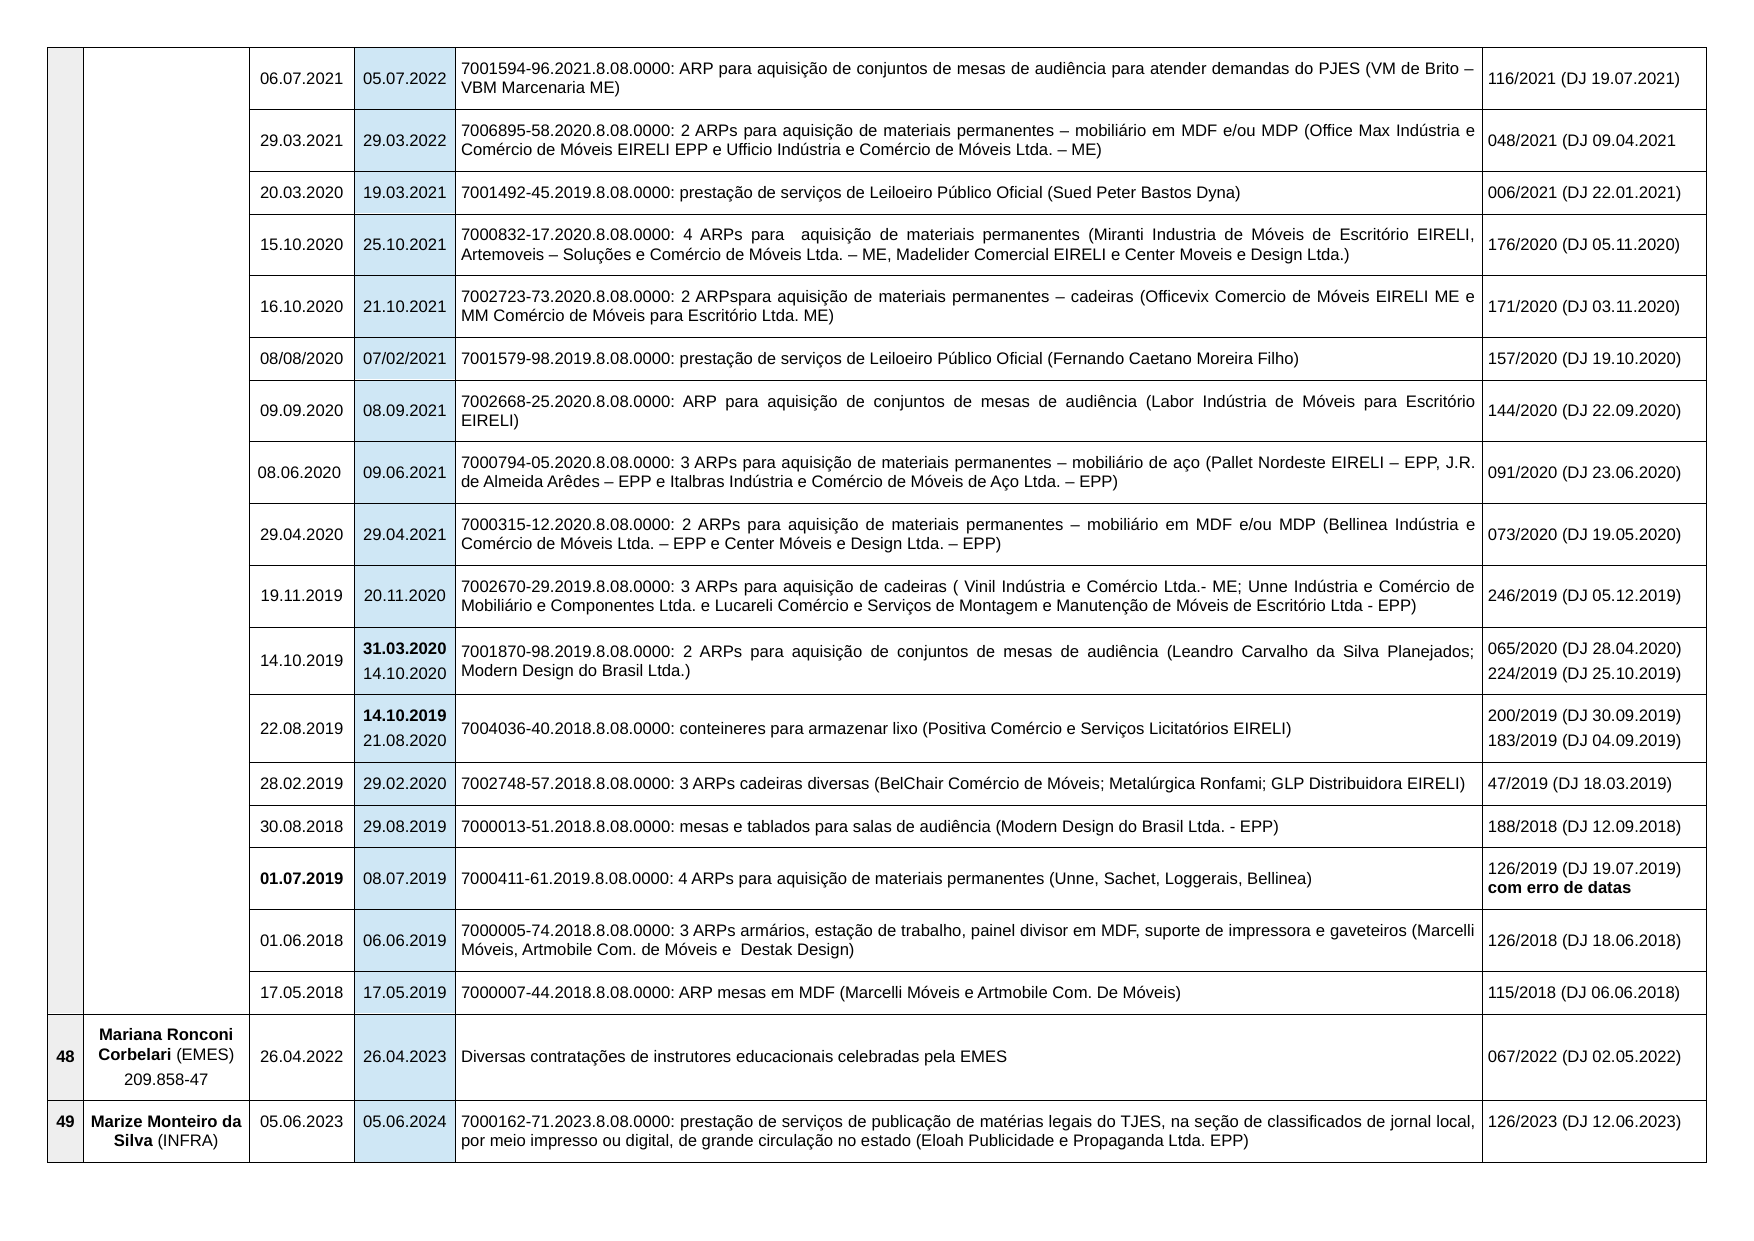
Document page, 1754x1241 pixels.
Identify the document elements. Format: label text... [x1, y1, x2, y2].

table_cell 30.08.2018 [250, 806, 354, 847]
table_cell 7000162-71.2023.8.08.0000: prestação de serviços de publicação de matérias legais do TJES, na seção de classificados de jornal local, por meio impresso ou digital, de grande circulação no estado (Eloah Publicidade e Propaganda Ltda. EPP) [456, 1101, 1482, 1162]
table_cell 09.09.2020 [250, 381, 354, 441]
table_cell 7001594-96.2021.8.08.0000: ARP para aquisição de conjuntos de mesas de audiência para atender demandas do PJES (VM de Brito – VBM Marcenaria ME) [456, 48, 1482, 109]
table_cell 7006895-58.2020.8.08.0000: 2 ARPs para aquisição de materiais permanentes – mobiliário em MDF e/ou MDP (Office Max Indústria e Comércio de Móveis EIRELI EPP e Ufficio Indústria e Comércio de Móveis Ltda. – ME) [456, 110, 1482, 171]
table_cell 15.10.2020 [250, 215, 354, 275]
table_cell 7000007-44.2018.8.08.0000: ARP mesas em MDF (Marcelli Móveis e Artmobile Com. De Móveis) [456, 972, 1482, 1013]
table_cell 16.10.2020 [250, 276, 354, 337]
table_cell 25.10.2021 [355, 215, 455, 275]
table_cell 29.03.2021 [250, 110, 354, 171]
table_cell 126/2018 (DJ 18.06.2018) [1483, 910, 1706, 971]
table_cell 28.02.2019 [250, 763, 354, 805]
table_cell 31.03.2020 14.10.2020 [355, 628, 455, 694]
table_cell 048/2021 (DJ 09.04.2021 [1483, 110, 1706, 171]
table_cell 7002668-25.2020.8.08.0000: ARP para aquisição de conjuntos de mesas de audiência (Labor Indústria de Móveis para Escritório EIRELI) [456, 381, 1482, 441]
table_cell 7001492-45.2019.8.08.0000: prestação de serviços de Leiloeiro Público Oficial (Sued Peter Bastos Dyna) [456, 172, 1482, 213]
table_cell 126/2023 (DJ 12.06.2023) [1483, 1101, 1706, 1162]
table_cell 116/2021 (DJ 19.07.2021) [1483, 48, 1706, 109]
table_cell 01.06.2018 [250, 910, 354, 971]
table_cell 20.03.2020 [250, 172, 354, 213]
table_cell 22.08.2019 [250, 695, 354, 762]
table_cell 067/2022 (DJ 02.05.2022) [1483, 1015, 1706, 1100]
table_cell 49 [48, 1101, 83, 1162]
table_cell 7000832-17.2020.8.08.0000: 4 ARPs para aquisição de materiais permanentes (Miranti Industria de Móveis de Escritório EIRELI, Artemoveis – Soluções e Comércio de Móveis Ltda. – ME, Madelider Comercial EIRELI e Center Moveis e Design Ltda.) [456, 215, 1482, 275]
table_cell 7000013-51.2018.8.08.0000: mesas e tablados para salas de audiência (Modern Design do Brasil Ltda. - EPP) [456, 806, 1482, 847]
table_cell 7001579-98.2019.8.08.0000: prestação de serviços de Leiloeiro Público Oficial (Fernando Caetano Moreira Filho) [456, 338, 1482, 379]
table_cell 14.10.2019 21.08.2020 [355, 695, 455, 762]
table_cell 7000411-61.2019.8.08.0000: 4 ARPs para aquisição de materiais permanentes (Unne, Sachet, Loggerais, Bellinea) [456, 848, 1482, 909]
table_cell 006/2021 (DJ 22.01.2021) [1483, 172, 1706, 213]
table_cell 19.11.2019 [250, 566, 354, 627]
table_cell 7000315-12.2020.8.08.0000: 2 ARPs para aquisição de materiais permanentes – mobiliário em MDF e/ou MDP (Bellinea Indústria e Comércio de Móveis Ltda. – EPP e Center Móveis e Design Ltda. – EPP) [456, 504, 1482, 565]
table_cell 157/2020 (DJ 19.10.2020) [1483, 338, 1706, 379]
table_cell 7000794-05.2020.8.08.0000: 3 ARPs para aquisição de materiais permanentes – mobiliário de aço (Pallet Nordeste EIRELI – EPP, J.R. de Almeida Arêdes – EPP e Italbras Indústria e Comércio de Móveis de Aço Ltda. – EPP) [456, 442, 1482, 503]
table_cell 08.07.2019 [355, 848, 455, 909]
table_cell 29.08.2019 [355, 806, 455, 847]
table_cell 7002748-57.2018.8.08.0000: 3 ARPs cadeiras diversas (BelChair Comércio de Móveis; Metalúrgica Ronfami; GLP Distribuidora EIRELI) [456, 763, 1482, 805]
table_cell 171/2020 (DJ 03.11.2020) [1483, 276, 1706, 337]
table_cell 144/2020 (DJ 22.09.2020) [1483, 381, 1706, 441]
table_cell 091/2020 (DJ 23.06.2020) [1483, 442, 1706, 503]
table_cell 20.11.2020 [355, 566, 455, 627]
table_cell Diversas contratações de instrutores educacionais celebradas pela EMES [456, 1015, 1482, 1100]
table_cell 05.07.2022 [355, 48, 455, 109]
table_cell 246/2019 (DJ 05.12.2019) [1483, 566, 1706, 627]
table_cell [84, 48, 249, 1013]
table_cell 08/08/2020 [250, 338, 354, 379]
table_cell 14.10.2019 [250, 628, 354, 694]
table_cell 7002723-73.2020.8.08.0000: 2 ARPspara aquisição de materiais permanentes – cadeiras (Officevix Comercio de Móveis EIRELI ME e MM Comércio de Móveis para Escritório Ltda. ME) [456, 276, 1482, 337]
table_cell 200/2019 (DJ 30.09.2019) 183/2019 (DJ 04.09.2019) [1483, 695, 1706, 762]
table_cell 47/2019 (DJ 18.03.2019) [1483, 763, 1706, 805]
table_cell 05.06.2024 [355, 1101, 455, 1162]
table_cell 17.05.2018 [250, 972, 354, 1013]
table_cell 7004036-40.2018.8.08.0000: conteineres para armazenar lixo (Positiva Comércio e Serviços Licitatórios EIRELI) [456, 695, 1482, 762]
table_cell 126/2019 (DJ 19.07.2019) com erro de datas [1483, 848, 1706, 909]
table_cell 176/2020 (DJ 05.11.2020) [1483, 215, 1706, 275]
table_cell 05.06.2023 [250, 1101, 354, 1162]
table_cell Marize Monteiro da Silva (INFRA) [84, 1101, 249, 1162]
table_cell 21.10.2021 [355, 276, 455, 337]
table_cell 08.06.2020 [250, 442, 354, 503]
table_cell 01.07.2019 [250, 848, 354, 909]
table_cell 29.04.2020 [250, 504, 354, 565]
table_cell 7001870-98.2019.8.08.0000: 2 ARPs para aquisição de conjuntos de mesas de audiência (Leandro Carvalho da Silva Planejados; Modern Design do Brasil Ltda.) [456, 628, 1482, 694]
table_cell 29.03.2022 [355, 110, 455, 171]
table_cell 188/2018 (DJ 12.09.2018) [1483, 806, 1706, 847]
table_cell 073/2020 (DJ 19.05.2020) [1483, 504, 1706, 565]
table_cell 09.06.2021 [355, 442, 455, 503]
table_cell 48 [48, 1015, 83, 1100]
table_cell 7000005-74.2018.8.08.0000: 3 ARPs armários, estação de trabalho, painel divisor em MDF, suporte de impressora e gaveteiros (Marcelli Móveis, Artmobile Com. de Móveis e Destak Design) [456, 910, 1482, 971]
table_cell 06.07.2021 [250, 48, 354, 109]
table_cell 19.03.2021 [355, 172, 455, 213]
table_cell 06.06.2019 [355, 910, 455, 971]
table_cell 26.04.2023 [355, 1015, 455, 1100]
table_cell 17.05.2019 [355, 972, 455, 1013]
table_cell [48, 48, 83, 1013]
table_cell 115/2018 (DJ 06.06.2018) [1483, 972, 1706, 1013]
table_cell 065/2020 (DJ 28.04.2020) 224/2019 (DJ 25.10.2019) [1483, 628, 1706, 694]
table_cell Mariana Ronconi Corbelari (EMES) 209.858-47 [84, 1015, 249, 1100]
table_cell 29.02.2020 [355, 763, 455, 805]
table_cell 29.04.2021 [355, 504, 455, 565]
table_cell 26.04.2022 [250, 1015, 354, 1100]
table_cell 7002670-29.2019.8.08.0000: 3 ARPs para aquisição de cadeiras ( Vinil Indústria e Comércio Ltda.- ME; Unne Indústria e Comércio de Mobiliário e Componentes Ltda. e Lucareli Comércio e Serviços de Montagem e Manutenção de Móveis de Escritório Ltda - EPP) [456, 566, 1482, 627]
table_cell 07/02/2021 [355, 338, 455, 379]
table_cell 08.09.2021 [355, 381, 455, 441]
